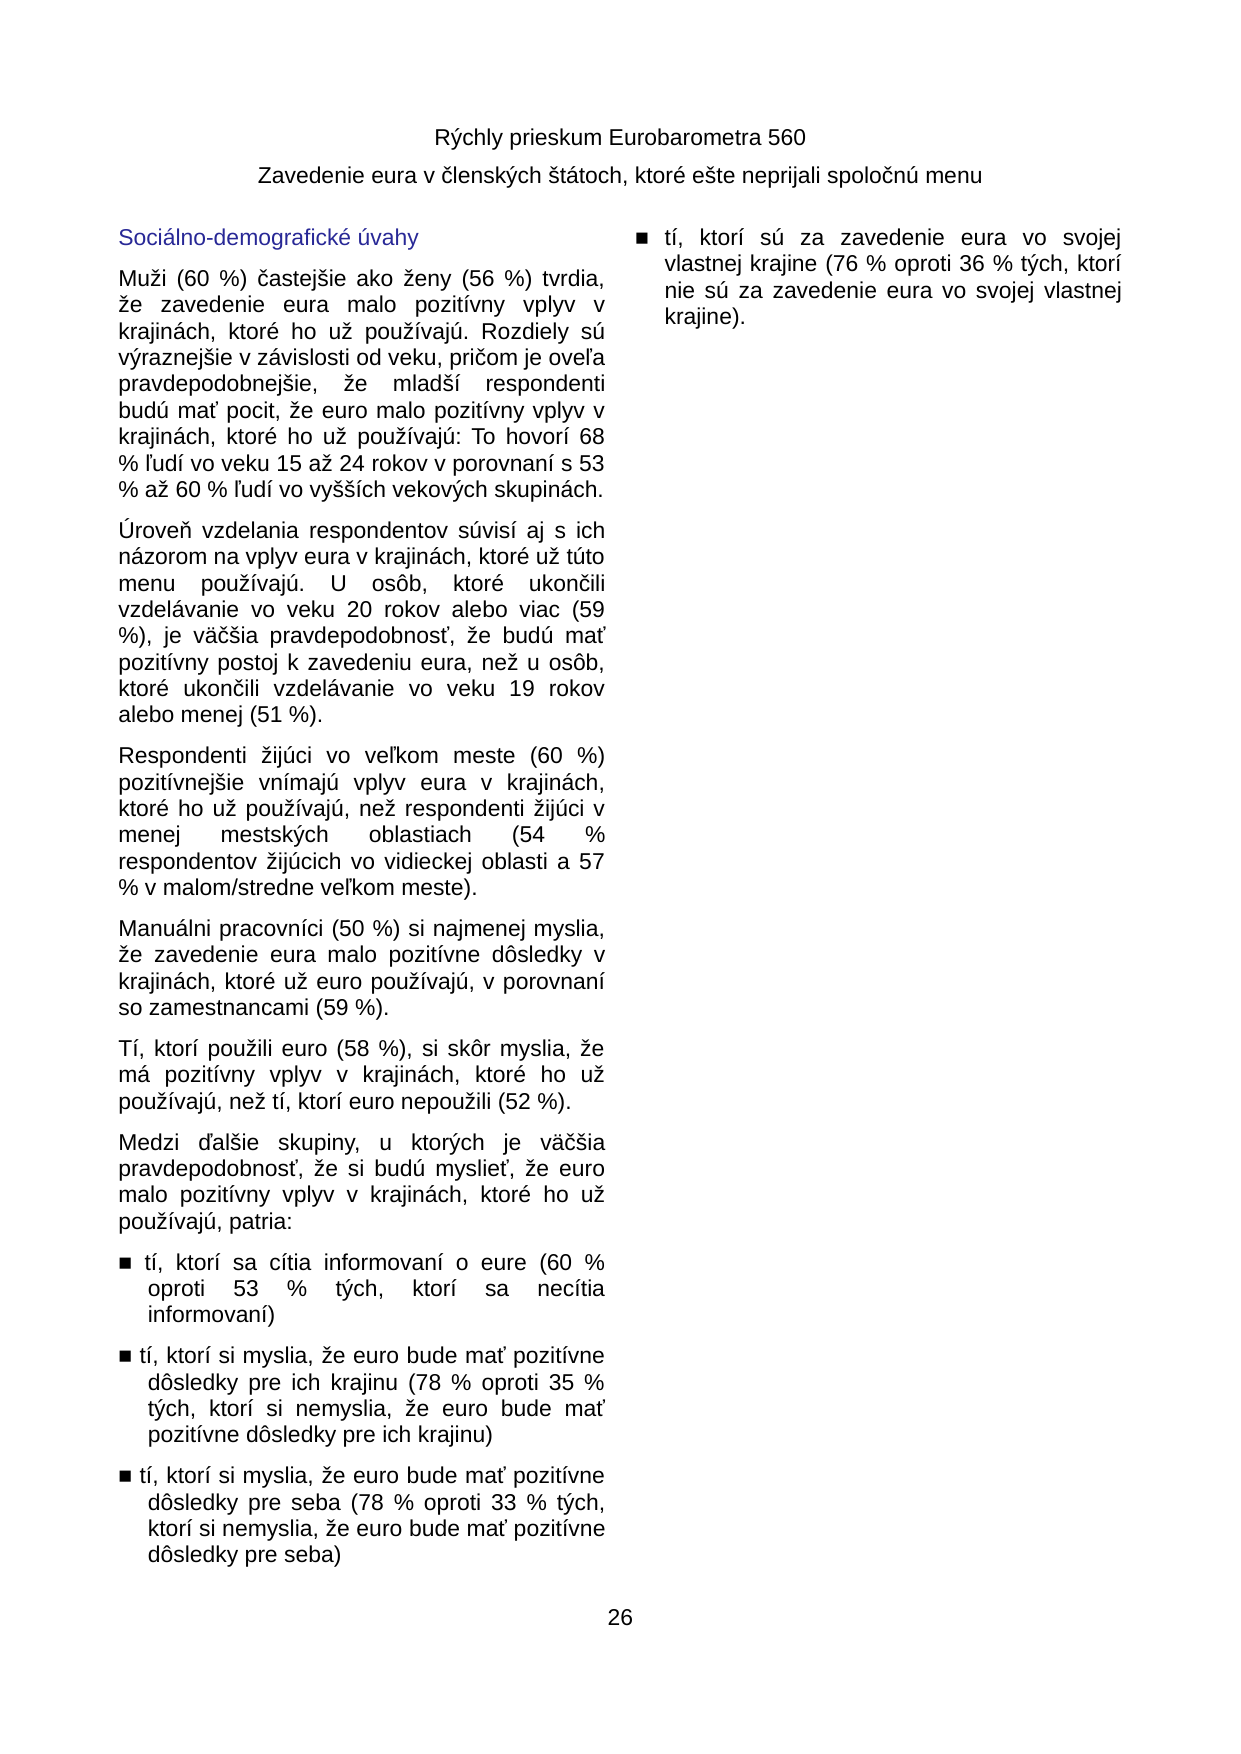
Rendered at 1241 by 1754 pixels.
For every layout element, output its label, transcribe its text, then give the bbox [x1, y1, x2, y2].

text Medzi ďalšie skupiny, u ktorých je väčšia pravdepodobnosť, že si budú myslieť, že euro malo pozitívny vplyv v krajinách, ktoré ho už používajú, patria: [118, 1128, 605, 1234]
text Manuálni pracovníci (50 %) si najmenej myslia, že zavedenie eura malo pozitívne dôsledky v krajinách, ktoré už euro používajú, v porovnaní so zamestnancami (59 %). [118, 915, 605, 1020]
text Úroveň vzdelania respondentov súvisí aj s ich názorom na vplyv eura v krajinách, ktoré už túto menu používajú. U osôb, ktoré ukončili vzdelávanie vo veku 20 rokov alebo viac (59 %), je väčšia pravdepodobnosť, že budú mať pozitívny postoj k zavedeniu eura, než u osôb, ktoré ukončili vzdelávanie vo veku 19 rokov alebo menej (51 %). [118, 517, 605, 728]
text Sociálno-demografické úvahy [118, 224, 605, 250]
text ■ tí, ktorí sa cítia informovaní o eure (60 % oproti 53 % tých, ktorí sa necítia informovaní) [118, 1248, 605, 1328]
text ■ tí, ktorí si myslia, že euro bude mať pozitívne dôsledky pre seba (78 % oproti 33 % tých, ktorí si nemyslia, že euro bude mať pozitívne dôsledky pre seba) [118, 1462, 605, 1568]
text Muži (60 %) častejšie ako ženy (56 %) tvrdia, že zavedenie eura malo pozitívny vplyv v krajinách, ktoré ho už používajú. Rozdiely sú výraznejšie v závislosti od veku, pričom je oveľa pravdepodobnejšie, že mladší respondenti budú mať pocit, že euro malo pozitívny vplyv v krajinách, ktoré ho už používajú: To hovorí 68 % ľudí vo veku 15 až 24 rokov v porovnaní s 53 % až 60 % ľudí vo vyšších vekových skupinách. [118, 265, 605, 502]
text ■ tí, ktorí sú za zavedenie eura vo svojej vlastnej krajine (76 % oproti 36 % tých, ktorí nie sú za zavedenie eura vo svojej vlastnej krajine). [635, 224, 1122, 329]
text Respondenti žijúci vo veľkom meste (60 %) pozitívnejšie vnímajú vplyv eura v krajinách, ktoré ho už používajú, než respondenti žijúci v menej mestských oblastiach (54 % respondentov žijúcich vo vidieckej oblasti a 57 % v malom/stredne veľkom meste). [118, 742, 605, 900]
text ■ tí, ktorí si myslia, že euro bude mať pozitívne dôsledky pre ich krajinu (78 % oproti 35 % tých, ktorí si nemyslia, že euro bude mať pozitívne dôsledky pre ich krajinu) [118, 1342, 605, 1448]
text Tí, ktorí použili euro (58 %), si skôr myslia, že má pozitívny vplyv v krajinách, ktoré ho už používajú, než tí, ktorí euro nepoužili (52 %). [118, 1035, 605, 1114]
